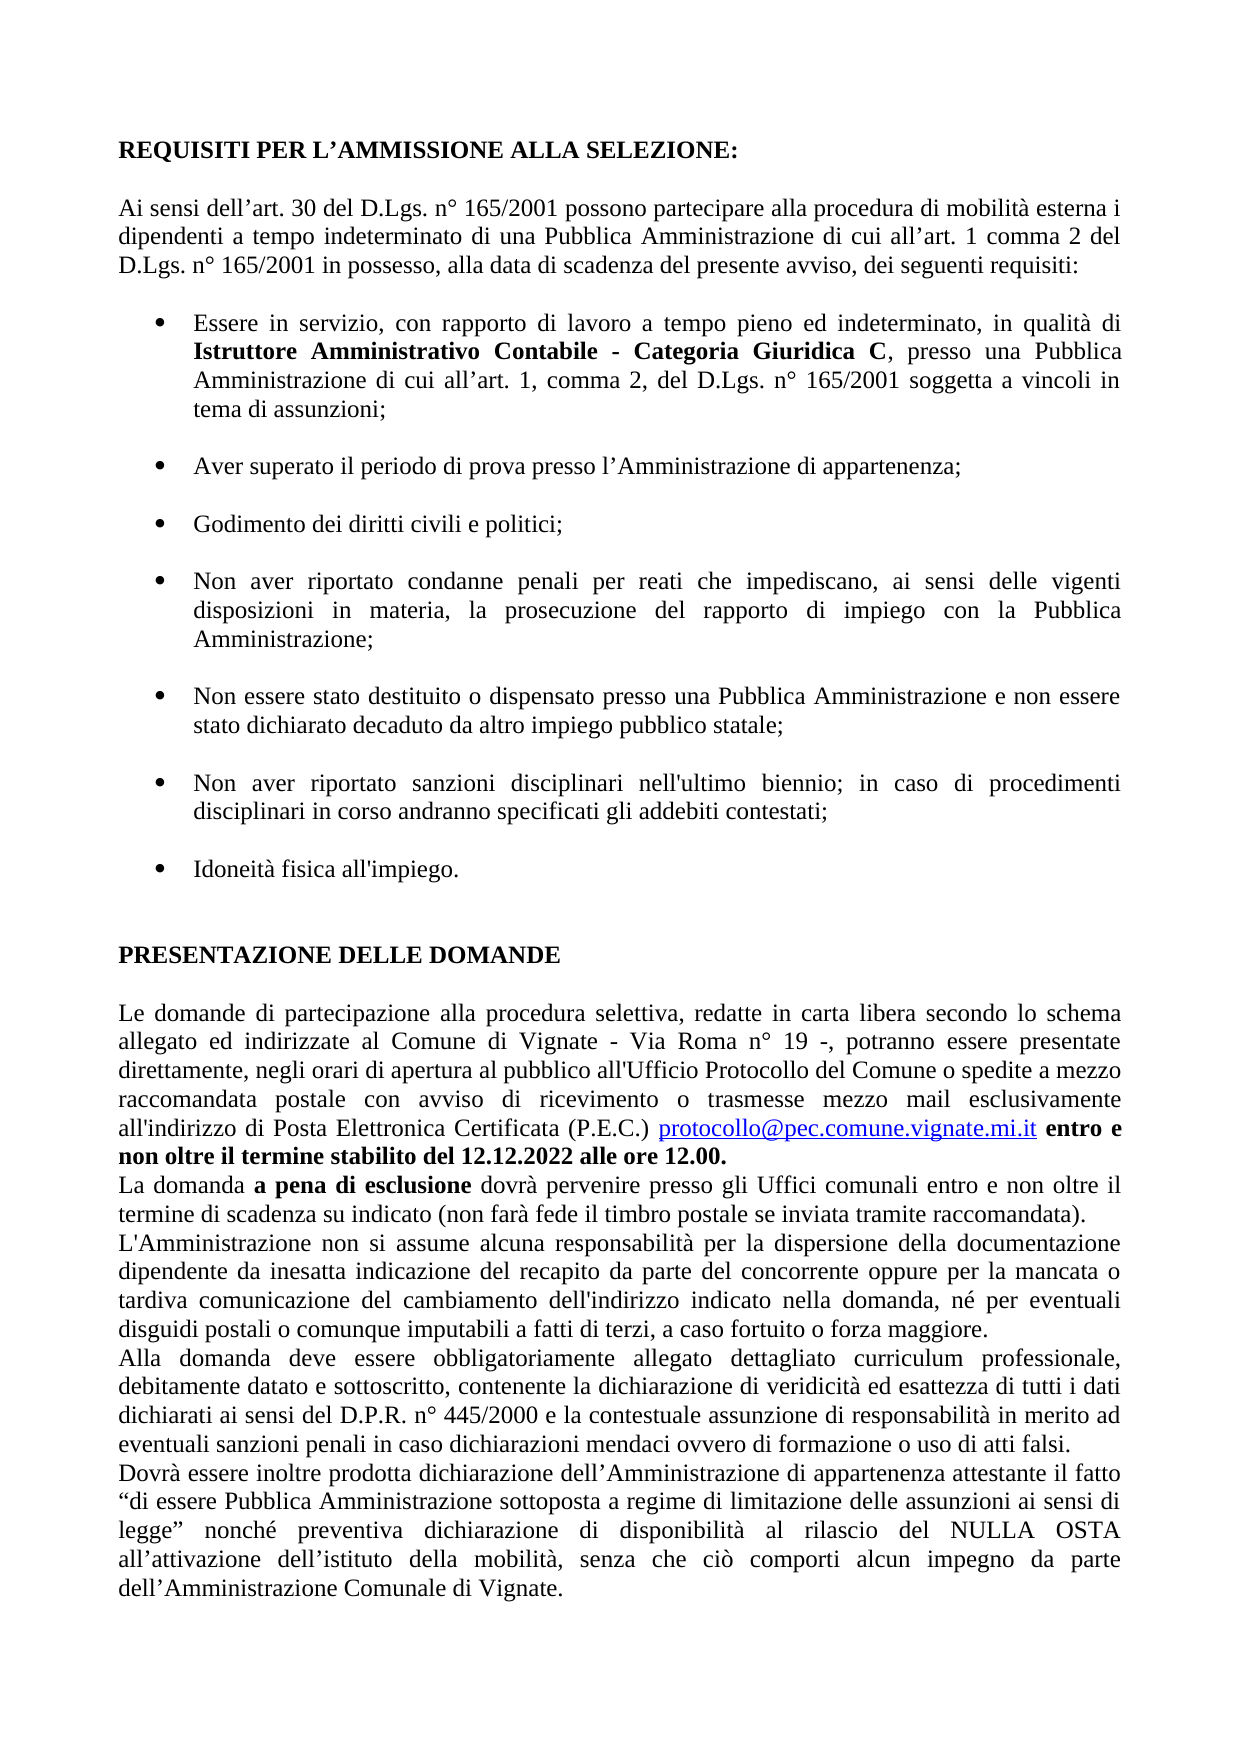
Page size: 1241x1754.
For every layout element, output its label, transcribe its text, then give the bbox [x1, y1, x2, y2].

text Le domande di partecipazione alla procedura selettiva, redatte in carta libera secondo lo schema allegato ed indirizzate al Comune di Vignate - Via Roma n° 19 -, potranno essere presentate direttamente, negli orari di apertura al pubblico all'Ufficio Protocollo del Comune o spedite a mezzo raccomandata postale con avviso di ricevimento o trasmesse mezzo mail esclusivamente all'indirizzo di Posta Elettronica Certificata (P.E.C.) protocollo@pec.comune.vignate.mi.it entro e non oltre il termine stabilito del 12.12.2022 alle ore 12.00. [118, 998, 1122, 1170]
list Non aver riportato sanzioni disciplinari nell'ultimo biennio; in caso di procedimenti disciplinari in corso andranno specificati gli addebiti contestati; [156, 768, 1122, 825]
list Non essere stato destituito o dispensato presso una Pubblica Amministrazione e non essere stato dichiarato decaduto da altro impiego pubblico statale; [156, 681, 1122, 739]
text L'Amministrazione non si assume alcuna responsabilità per la dispersione della documentazione dipendente da inesatta indicazione del recapito da parte del concorrente oppure per la mancata o tardiva comunicazione del cambiamento dell'indirizzo indicato nella domanda, né per eventuali disguidi postali o comunque imputabili a fatti di terzi, a caso fortuito o forza maggiore. [118, 1228, 1122, 1343]
list Non aver riportato condanne penali per reati che impediscano, ai sensi delle vigenti disposizioni in materia, la prosecuzione del rapporto di impiego con la Pubblica Amministrazione; [156, 566, 1122, 653]
list Aver superato il periodo di prova presso l’Amministrazione di appartenenza; [156, 451, 1122, 480]
list Idoneità fisica all'impiego. [156, 854, 1122, 883]
text Ai sensi dell’art. 30 del D.Lgs. n° 165/2001 possono partecipare alla procedura di mobilità esterna i dipendenti a tempo indeterminato di una Pubblica Amministrazione di cui all’art. 1 comma 2 del D.Lgs. n° 165/2001 in possesso, alla data di scadenza del presente avviso, dei seguenti requisiti: [118, 193, 1122, 279]
text REQUISITI PER L’AMMISSIONE ALLA SELEZIONE: [118, 135, 1122, 164]
text Dovrà essere inoltre prodotta dichiarazione dell’Amministrazione di appartenenza attestante il fatto “di essere Pubblica Amministrazione sottoposta a regime di limitazione delle assunzioni ai sensi di legge” nonché preventiva dichiarazione di disponibilità al rilascio del NULLA OSTA all’attivazione dell’istituto della mobilità, senza che ciò comporti alcun impegno da parte dell’Amministrazione Comunale di Vignate. [118, 1458, 1122, 1601]
list Essere in servizio, con rapporto di lavoro a tempo pieno ed indeterminato, in qualità di Istruttore Amministrativo Contabile - Categoria Giuridica C, presso una Pubblica Amministrazione di cui all’art. 1, comma 2, del D.Lgs. n° 165/2001 soggetta a vincoli in tema di assunzioni; [156, 308, 1122, 423]
text PRESENTAZIONE DELLE DOMANDE [118, 940, 1122, 969]
text La domanda a pena di esclusione dovrà pervenire presso gli Uffici comunali entro e non oltre il termine di scadenza su indicato (non farà fede il timbro postale se inviata tramite raccomandata). [118, 1170, 1122, 1228]
list Godimento dei diritti civili e politici; [156, 509, 1122, 538]
text Alla domanda deve essere obbligatoriamente allegato dettagliato curriculum professionale, debitamente datato e sottoscritto, contenente la dichiarazione di veridicità ed esattezza di tutti i dati dichiarati ai sensi del D.P.R. n° 445/2000 e la contestuale assunzione di responsabilità in merito ad eventuali sanzioni penali in caso dichiarazioni mendaci ovvero di formazione o uso di atti falsi. [118, 1343, 1122, 1458]
